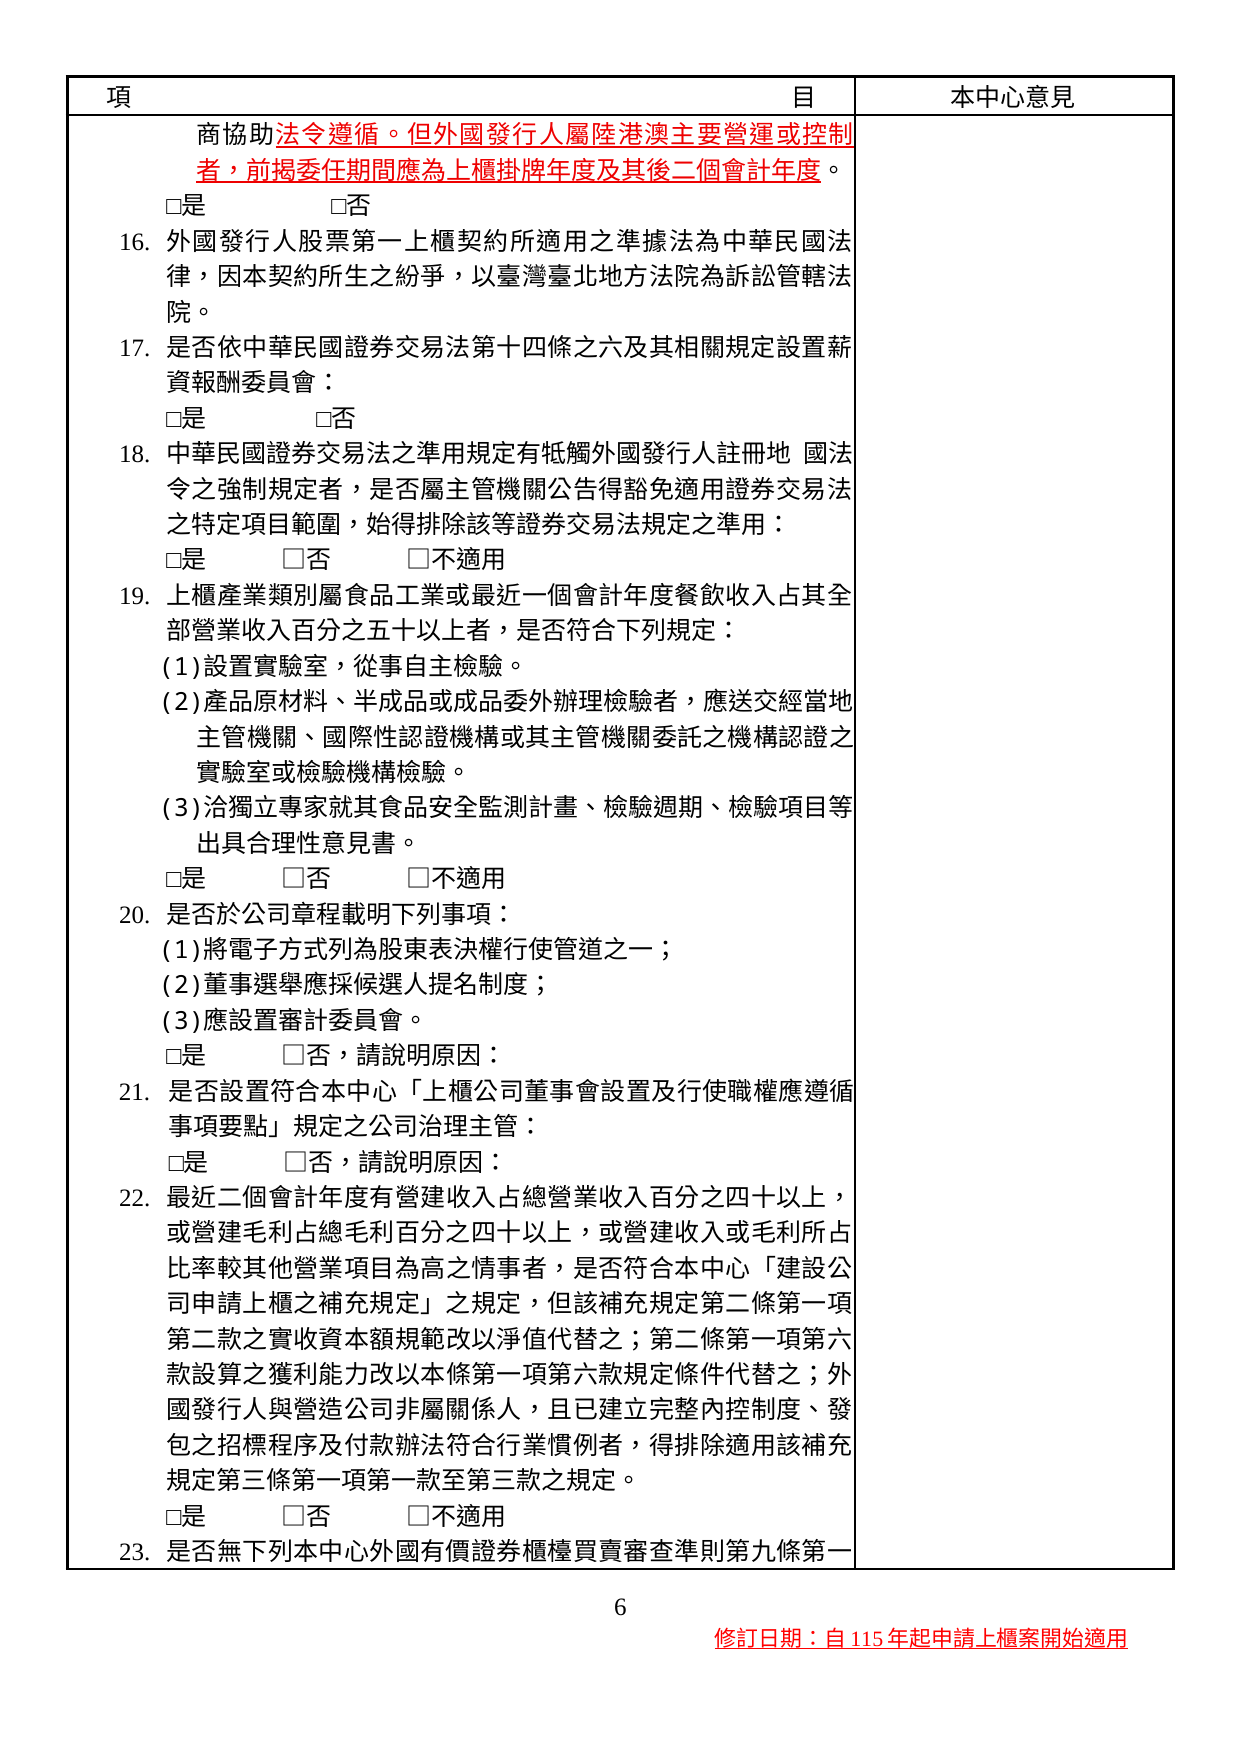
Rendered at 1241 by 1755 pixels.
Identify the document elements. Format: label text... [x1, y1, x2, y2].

table_cell 壹、公司具備之申請上櫃條件(本審查表所稱淨值及稅前淨利，係指歸屬於母公司業主之金額) 預計掛牌類別： □食品工業 □塑膠工業 □紡織纖維 □電機機械 □電器電纜 □化學工業 □生技醫療業□玻璃陶瓷 □鋼鐵工業 □橡膠工業 □半導體業 □電腦及週邊設備業 □光電業 □通信網路業 □電子零組件業□電子通路業 □資訊服務業□其他電子業 □建材營造 □航運業 □觀光餐飲 □金融業 □油電燃氣業 □文化創意業 □農業科技 □數位雲端 □居家生活 □綠能環保 □運動休閒 □其他 為依照外國法律組織登記之股份有限責任公司，且未違反「臺灣地區與大陸地區人民關係條例」相關規範： (1)發行公司並非依大陸地區法令組織登記者。 □是 □否 (2)發行公司及其具有中華民國國籍之董事、經理人及持有公司股份超過股份總額百分之十之股東，暨發行公司所控制之營運主體係依中華民國公司法令組織成立，從事大陸地區投資者，是否符合「臺灣地區與大陸地區人民關係條例」及「在大陸地區從事投資或技術合作許可辦法」等規定。 □是 □否 □不適用 (3)發行公司股東屬大陸地區人民來臺投資許可辦法定義之投 資人者，其直接或間接持有該公司股份是否未逾30%，且未 具有控制能力。 □是 □否 □不適用 (4)若前項勾否者，大陸地區人民、法人、團體或其他機構直接或間接持有股份或出資總額逾百分之三十，或具有控制能力者，是否取得主管機關專案許可，並依「外國發行人募集與 發行有價證券處理準則」規定補辦股票公開發行。 □是 □否 (5)其他。 □是 □否 □不適用 發行之記名股票是否未在海外證券市場掛牌交易，且以普通股為限： □是 □否 最近期經會計師查核簽證或核閱之淨值是否折合達新臺幣一億元以上： □是 □否 年度/上半年度經會計師查核簽證/核閱之淨值為新臺幣 元 是否依照外國法律設立登記滿二個完整會計年度： □是 □否 □不適用(係屬科技事業，得不受本項最低設立年限之限制) 設立登記日期： 年 月 日 發行公司編製之財務報告是否符合下列規定： (1)以新臺幣為編製單位。 □是 □否 (2)以中文版本為主。 □是 □否 (3)依主管機關認可之國際財務報導準則、美國會計原則或國際財務報導準則編製。 □是 □否 財務報告編製之會計準則： (4)採二期對照方式。 □是 □否 (5)編製內容包括資產負債表、綜合損益表、現金流量表、權益變動表及附註。 □是 □否 (6)財務報告附註應敘明所採用之會計原則，若採主管機關認可之國際財務報導準則編製者，應依我國「證券發行人財務報告編製準則」之規定辦理，但第二十四條規定，得不適用之；若非採主管機關認可之國際財務報導準則編製者，應就二期對照之資產負債表及綜合損益表項目揭露與主管機關認可之國際財務報導準則之差異情形，包括重大差異項目及影響金額，且經設算調整前開影響數後，仍應符合本審查表第７點財務要求之標準。 □是 □否 (7)經主管機關所核准簽證公開發行公司財務報告之我國二位會計師出具查核（或核閱）報告，或與前述會計師所屬事務所有合作關係之國際性會計師事務所查核簽證（或核閱），並由我國會計師出具不提及其他會計師查核（或核閱）工作之查核（或核閱）報告。 □是 □否 (8)經董事長、經理人及會計主管簽名或蓋章，並出具財務報告內容無虛偽或隱匿之聲明。 □是 □否 (9)會計師查核(或核閱)報告敘明發行公司所採用之會計原則，及所採用會計原則與依主管機關認可之國際財務報導準則之差異情形與附註索引，並明確載示業依我國會計師受託查核簽證財務報表規則及會計師服務案件準則規劃並執行查核或核閱工作。 □是 □否 (10)股票為無面額或每股面額非新臺幣十元者，適用「證券發行人財務報告編製準則」第六條有關達實收資本額百分之五部分改以淨值百分之二點五計算之；第十七條有關達實收資本額百分之二十部分改以淨值百分之十計算之。 □是 □否 □不適用 財務要求應符合下列標準之一：（註：淨值及稅前淨利係指歸屬於母公司業主之金額） (1)獲利能力 □是，依主管機關認可之國際財務報導準則編製之財務報告，其最近一個會計年度之稅前淨利不得低於折合新臺幣四百萬元及決算無累積虧損，且稅前淨利占淨值之比率，最近年度達百分之四以上者。 年度之稅前淨利為 千元； 年度稅前淨利占淨值 %。 □是，依主管機關認可之國際財務報導準則編製之財務報告，其最近一個會計年度之稅前淨利不得低於折合新臺幣四百萬元及決算無累積虧損，且稅前淨利占淨值之比率，最近二個會計年度均達百分之三以上者。 年度之稅前淨利為 千元； 年度稅前淨利占淨值 %； 年度稅前淨利占淨值 %。 □是，依主管機關認可之國際財務報導準則編製之財務報告，其最近一個會計年度之稅前淨利不得低於折合新臺幣四百萬元及決算無累積虧損，且稅前淨利占淨值之比率，最近二個會計年度平均達百分之三以上，且最近一個會計年度之獲利能力較前一個會計年度為佳者。 年度之稅前淨利為 千元； 年度稅前淨利占淨值 %， 年度稅前淨利占淨值 %， 年度及 年度平均稅前淨利之淨利占淨值 %； 年度之獲利能力較 年度為佳。 □否 (2)淨值、營業收入及營業活動現金流量 □最近期( 年度/ 年第 季)經會計師查核簽證或核閱財務報告之淨值為 千元且不低於股本三分之二。(註:無面額或面額非十元者，股本應加計資本公積－發行溢價) □ 年度來自主要業務之營業收入為 千元；且 年度來自主要業務之營業收入較 年度成長。 □ 年度營業活動現金流量為 千元。 □不適用(係屬科技事業或文化創意事業，得不受本項財務要求之限制。屬科技事業者，其最近期經會計師查核簽證或核閱財務報告之淨值不低於股本三分之二) (註:無面額或面額非十元者，股本應加計資本公積－發行溢價) 是否達股權分散標準： 公司內部人及該等內部人持股逾百分之五十之法人以外之記名股東人數不少於三百人，且其所持股份總額合計占發行股份總額百分之二十以上或逾一千萬股(內部人指發行公司董事、經理人、持股超過股份總額百分之十之股東及其配偶、未成年子女)。 □是 □否 截至 年 月 日止公司內部人及該等內部人持股逾百分之五十之法人以外之記名股東人數 人，且其所持股份總額合計 股，占發行股份總額 %。 是否業已承諾依規定比率委託指定機關辦理集保事宜： □是 □否 □不適用 (1)是否經二家以上證券商書面推薦，其中一家證券商係主辦推薦證券商，餘係協辦推薦證券商： □是 □否 (2)該推薦證券商是否與發行公司簽有輔導股票上櫃契約： □是 □否 (3)發行公司於上櫃掛牌年度及其後一個會計年度內是否繼續委任主辦推薦證券商協助其遵循我國證券法令、本中心規章暨公告事項及外國發行人股票第一上櫃契約（以下簡稱協助法令遵循）。但發行公司屬陸港澳主要營運或控制者，前揭委任期間應為上櫃掛牌年度及其後二個會計年度： □是 □否 主辦推薦證券商： 協辦推薦證券商： 是否在本中心所在地設有符合規定之專業股務代理機構辦理股務，其辦理股務之人員與設備，皆已符合「公開發行股票公司股務處理準則」之規定，且其最近三年度皆無經集保結算所查核後，以書面提出改進意見，逾期仍未改善之情事。 □是 □否 專業股務代理機構： 是否在我國境內設有一名訴訟及非訴訟代理人： □是 □否 訴訟及非訴訟代理人是否為自然人： □是 □否 訴訟及非訴訟代理人： 是否於章程及授權文件中明定訴訟及非訴訟代理人在我國證券交易法上之法律定位： □是 □否 符合下列各項之一： (1)是否申報上櫃輔導或於興櫃股票市場交易滿六個月以上： □是 □否 □不適用 □申報上櫃輔導日期： 年 月 日 □登錄興櫃日期： 年 月 日 (註:如屬第一上市公司轉第一上櫃者，請改列「於臺灣證券交易所一般板/創新板上市掛牌日期」) (2)發行公司股票是否已在外國主要證券市場交易，且未自外國主要證券市場終止交易逾六個月： □是 □否 (3)發行公司股票是否已通過外國主要證券市場掛牌審查、於通過該掛牌審查之有效期間內，申請其股票第一上櫃、專案申請縮短申報上櫃輔導或於興櫃一般板股票市場交易之期間且該期間未少於兩個月、主辦輔導推薦證券商於該期間內未有異動： □是 □否 發行公司於受輔導期間是否無主辦輔導證券商異動，或於興櫃股票市場交易期間是否無主辦輔導推薦證券商異動之情事： □是 □否 發行公司是否已由新任之主辦輔導證券商或興櫃主辦輔導推薦 證券商進行輔導，且再申報輔導或再於興櫃股票市場交易滿六個月以上，始提出上櫃之申請： □是 □否 □不適用 異動日期： 前任主辦輔導(推薦)證券商： 是否出具承諾下列事項之承諾書： (1)遵守中華民國證券交易法及相關法令政策規定。 (2)配合本中心必要時之實地查核，或應本中心要求委託指定之會計師或專業機構，依本中心指定之查核範圍進行專案檢查，並將檢查結果提交本中心，且同意負擔相關費用。 (3)上櫃股份以帳簿劃撥方式交付。 (4)有關股東權益保護之重要事項，其與註冊地國法令之強制規定牴觸者，應於公開說明書加強揭露重大差異事項。其與註冊地國法令之強制規定不牴觸者，應增訂於公司章程或組織文件內；其訂於組織文件者，應於章程載明該等事項另依該組織文件辦理，且該組織文件之訂定及修正，應與章程之修正程序相同。 (5)上櫃掛牌年度及其後一個會計年度內繼續委任主辦推薦證券商協助法令遵循。但外國發行人屬陸港澳主要營運或控制者，前揭委任期間應為上櫃掛牌年度及其後二個會計年度。 □是 □否 外國發行人股票第一上櫃契約所適用之準據法為中華民國法律，因本契約所生之紛爭，以臺灣臺北地方法院為訴訟管轄法院。 是否依中華民國證券交易法第十四條之六及其相關規定設置薪資報酬委員會： □是 □否 中華民國證券交易法之準用規定有牴觸外國發行人註冊地 國法令之強制規定者，是否屬主管機關公告得豁免適用證券交易法之特定項目範圍，始得排除該等證券交易法規定之準用： □是 □否 □不適用 上櫃產業類別屬食品工業或最近一個會計年度餐飲收入占其全部營業收入百分之五十以上者，是否符合下列規定： (1)設置實驗室，從事自主檢驗。 (2)產品原材料、半成品或成品委外辦理檢驗者，應送交經當地主管機關、國際性認證機構或其主管機關委託之機構認證之實驗室或檢驗機構檢驗。 (3)洽獨立專家就其食品安全監測計畫、檢驗週期、檢驗項目等出具合理性意見書。 □是 □否 □不適用 是否於公司章程載明下列事項： (1)將電子方式列為股東表決權行使管道之一； (2)董事選舉應採候選人提名制度； (3)應設置審計委員會。 □是 □否，請說明原因： 是否設置符合本中心「上櫃公司董事會設置及行使職權應遵循事項要點」規定之公司治理主管： □是 □否，請說明原因： 最近二個會計年度有營建收入占總營業收入百分之四十以上，或營建毛利占總毛利百分之四十以上，或營建收入或毛利所占比率較其他營業項目為高之情事者，是否符合本中心「建設公司申請上櫃之補充規定」之規定，但該補充規定第二條第一項第二款之實收資本額規範改以淨值代替之；第二條第一項第六款設算之獲利能力改以本條第一項第六款規定條件代替之；外國發行人與營造公司非屬關係人，且已建立完整內控制度、發包之招標程序及付款辦法符合行業慣例者，得排除適用該補充規定第三條第一項第一款至第三款之規定。 □是 □否 □不適用 是否無下列本中心外國有價證券櫃檯買賣審查準則第九條第一項各款之不宜上櫃情事： (1)有證券交易法第一百五十六條第一項第一款至第三款所列情事者。 (2)財務或業務未能與他人獨立劃分者。 (3)有重大非常規交易迄申請時尚未改善者。 (4)公司或申請時之董事、總經理或實質負責人於最近三年內，有違反誠信原則之行為者。 (5)申請公司之董事會成員未符合資格條件或其董事會有無法獨立執行其職務者。 (6)所營事業嚴重衰退者。 (7)其他因事業範圍、性質或特殊情況，本中心認為不宜上櫃者。 □是 □否，請說明內容： 24.屬第一上市轉第一上櫃者： (1)其股票自第一上市掛牌日起算是否屆滿一年。 □是 □否 □不適用 (2)是否承諾遵守下列事項，不適用前揭第10(3)及第15(5)之要求： A、依臺灣證券交易所股份有限公司有價證券上市審查準則（下稱上市審查準則）委任主辦證券承銷商期間屆滿前申請上櫃者，應繼續委任主辦推薦證券商協助法令遵循至原第一上市委任期間屆滿為止。 B、依上市審查準則委任主辦證券承銷商期間屆滿後申請上櫃者，得免委任主辦推薦證券商協助法令遵循。 □是 □否 □不適用 以上各項除第 項外，其餘均符合有價證券櫃檯買賣條件。 [69, 116, 854, 1568]
table_cell [856, 116, 1172, 1568]
table_header 項 目 [69, 78, 854, 113]
table_header 本中心意見 [856, 78, 1172, 113]
